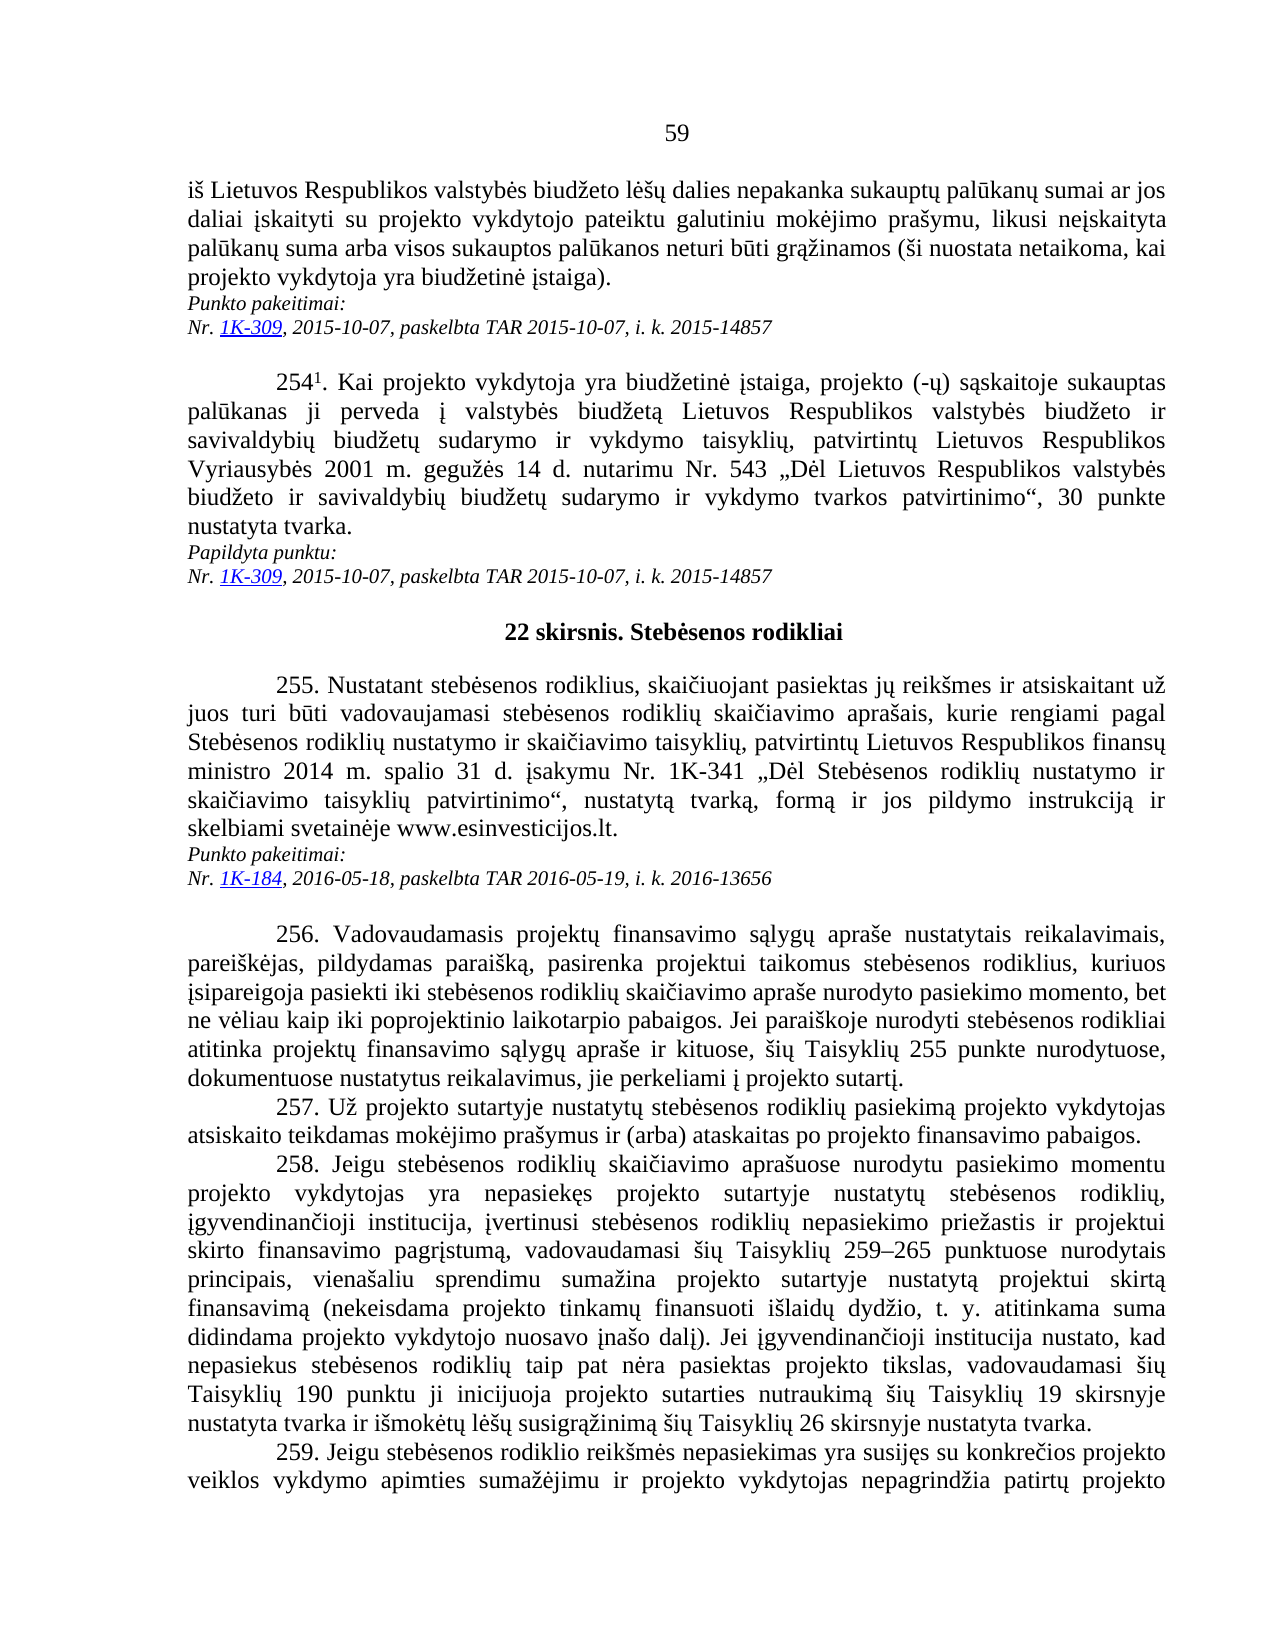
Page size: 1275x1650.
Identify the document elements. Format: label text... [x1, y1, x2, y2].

text 259. Jeigu stebėsenos rodiklio reikšmės nepasiekimas yra susijęs su konkrečios projekto veiklos vykdymo apimties sumažėjimu ir projekto vykdytojas nepagrindžia patirtų projekto [187, 1437, 1167, 1494]
text Papildyta punktu: [187, 540, 1167, 564]
text Nr. 1K-184, 2016-05-18, paskelbta TAR 2016-05-19, i. k. 2016-13656 [187, 866, 1167, 890]
text 255. Nustatant stebėsenos rodiklius, skaičiuojant pasiektas jų reikšmes ir atsiskaitant už juos turi būti vadovaujamasi stebėsenos rodiklių skaičiavimo aprašais, kurie rengiami pagal Stebėsenos rodiklių nustatymo ir skaičiavimo taisyklių, patvirtintų Lietuvos Respublikos finansų ministro 2014 m. spalio 31 d. įsakymu Nr. 1K-341 „Dėl Stebėsenos rodiklių nustatymo ir skaičiavimo taisyklių patvirtinimo“, nustatytą tvarką, formą ir jos pildymo instrukciją ir skelbiami svetainėje www.esinvesticijos.lt. [187, 670, 1167, 842]
subtitle 22 skirsnis. Stebėsenos rodikliai [246, 617, 1107, 646]
text Nr. 1K-309, 2015-10-07, paskelbta TAR 2015-10-07, i. k. 2015-14857 [187, 315, 1167, 339]
text 256. Vadovaudamasis projektų finansavimo sąlygų apraše nustatytais reikalavimais, pareiškėjas, pildydamas paraišką, pasirenka projektui taikomus stebėsenos rodiklius, kuriuos įsipareigoja pasiekti iki stebėsenos rodiklių skaičiavimo apraše nurodyto pasiekimo momento, bet ne vėliau kaip iki poprojektinio laikotarpio pabaigos. Jei paraiškoje nurodyti stebėsenos rodikliai atitinka projektų finansavimo sąlygų apraše ir kituose, šių Taisyklių 255 punkte nurodytuose, dokumentuose nustatytus reikalavimus, jie perkeliami į projekto sutartį. [187, 919, 1167, 1092]
text Punkto pakeitimai: [187, 291, 1167, 315]
text Nr. 1K-309, 2015-10-07, paskelbta TAR 2015-10-07, i. k. 2015-14857 [187, 564, 1167, 588]
text 258. Jeigu stebėsenos rodiklių skaičiavimo aprašuose nurodytu pasiekimo momentu projekto vykdytojas yra nepasiekęs projekto sutartyje nustatytų stebėsenos rodiklių, įgyvendinančioji institucija, įvertinusi stebėsenos rodiklių nepasiekimo priežastis ir projektui skirto finansavimo pagrįstumą, vadovaudamasi šių Taisyklių 259–265 punktuose nurodytais principais, vienašaliu sprendimu sumažina projekto sutartyje nustatytą projektui skirtą finansavimą (nekeisdama projekto tinkamų finansuoti išlaidų dydžio, t. y. atitinkama suma didindama projekto vykdytojo nuosavo įnašo dalį). Jei įgyvendinančioji institucija nustato, kad nepasiekus stebėsenos rodiklių taip pat nėra pasiektas projekto tikslas, vadovaudamasi šių Taisyklių 190 punktu ji inicijuoja projekto sutarties nutraukimą šių Taisyklių 19 skirsnyje nustatyta tvarka ir išmokėtų lėšų susigrąžinimą šių Taisyklių 26 skirsnyje nustatyta tvarka. [187, 1149, 1167, 1437]
text 2541. Kai projekto vykdytoja yra biudžetinė įstaiga, projekto (-ų) sąskaitoje sukauptas palūkanas ji perveda į valstybės biudžetą Lietuvos Respublikos valstybės biudžeto ir savivaldybių biudžetų sudarymo ir vykdymo taisyklių, patvirtintų Lietuvos Respublikos Vyriausybės 2001 m. gegužės 14 d. nutarimu Nr. 543 „Dėl Lietuvos Respublikos valstybės biudžeto ir savivaldybių biudžetų sudarymo ir vykdymo tvarkos patvirtinimo“, 30 punkte nustatyta tvarka. [187, 367, 1167, 540]
text 257. Už projekto sutartyje nustatytų stebėsenos rodiklių pasiekimą projekto vykdytojas atsiskaito teikdamas mokėjimo prašymus ir (arba) ataskaitas po projekto finansavimo pabaigos. [187, 1092, 1167, 1149]
text iš Lietuvos Respublikos valstybės biudžeto lėšų dalies nepakanka sukauptų palūkanų sumai ar jos daliai įskaityti su projekto vykdytojo pateiktu galutiniu mokėjimo prašymu, likusi neįskaityta palūkanų suma arba visos sukauptos palūkanos neturi būti grąžinamos (ši nuostata netaikoma, kai projekto vykdytoja yra biudžetinė įstaiga). [187, 176, 1167, 291]
text Punkto pakeitimai: [187, 842, 1167, 866]
